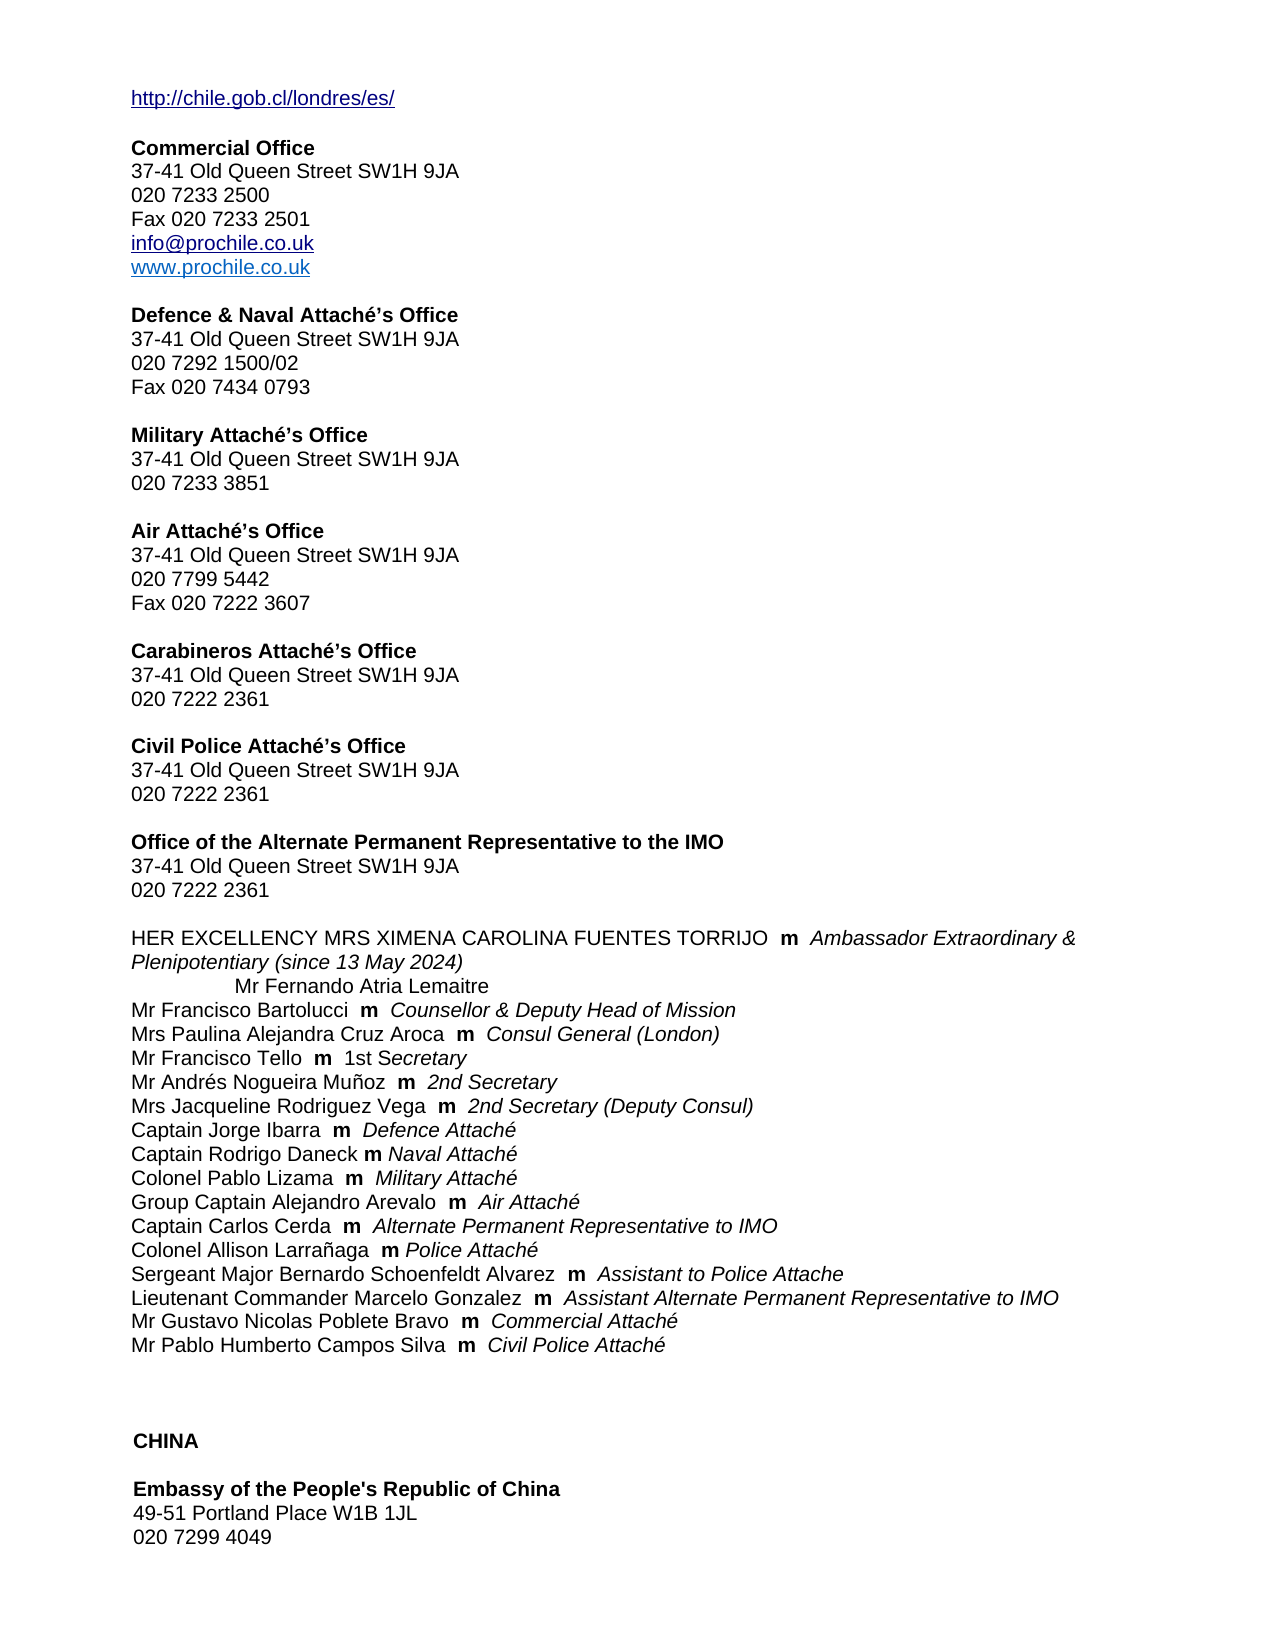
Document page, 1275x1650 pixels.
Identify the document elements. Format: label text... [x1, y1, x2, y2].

text Military Attaché’s Office [131, 423, 1183, 447]
text HER EXCELLENCY MRS XIMENA CAROLINA FUENTES TORRIJO m Ambassador Extraordinary & Plenipotentiary (since 13 May 2024) [131, 926, 1183, 974]
text Captain Jorge Ibarra m Defence Attaché [131, 1118, 1183, 1142]
text Fax 020 7233 2501 [131, 207, 1183, 231]
text 37-41 Old Queen Street SW1H 9JA [131, 662, 1183, 686]
text 020 7799 5442 [131, 567, 1183, 591]
text www.prochile.co.uk [131, 255, 1183, 279]
text 020 7222 2361 [131, 782, 1183, 806]
text Defence & Naval Attaché’s Office [131, 303, 1183, 327]
text Mrs Paulina Alejandra Cruz Aroca m Consul General (London) [131, 1022, 1183, 1046]
text Embassy of the People's Republic of China [133, 1477, 1181, 1501]
text Mr Francisco Tello m 1st Secretary [131, 1046, 1183, 1070]
text 37-41 Old Queen Street SW1H 9JA [131, 758, 1183, 782]
text Civil Police Attaché’s Office [131, 734, 1183, 758]
text Mr Gustavo Nicolas Poblete Bravo m Commercial Attaché [131, 1309, 1183, 1333]
text Colonel Allison Larrañaga m Police Attaché [131, 1237, 1183, 1261]
text Sergeant Major Bernardo Schoenfeldt Alvarez m Assistant to Police Attache Lieutenant Commander Marcelo Gonzalez m Assistant Alternate Permanent Representative to IMO [131, 1261, 1183, 1309]
text Mr Pablo Humberto Campos Silva m Civil Police Attaché [131, 1333, 1183, 1357]
text Commercial Office [131, 135, 1183, 159]
text info@prochile.co.uk [131, 231, 1183, 255]
text 020 7233 2500 [131, 183, 1183, 207]
text Carabineros Attaché’s Office [131, 638, 1183, 662]
text Mrs Jacqueline Rodriguez Vega m 2nd Secretary (Deputy Consul) [131, 1094, 1183, 1118]
text 020 7299 4049 [133, 1525, 1181, 1549]
text http://chile.gob.cl/londres/es/ [131, 81, 1183, 111]
text Office of the Alternate Permanent Representative to the IMO [131, 830, 1183, 854]
text Colonel Pablo Lizama m Military Attaché [131, 1166, 1183, 1189]
text 37-41 Old Queen Street SW1H 9JA [131, 447, 1183, 471]
text Group Captain Alejandro Arevalo m Air Attaché [131, 1189, 1183, 1213]
text 37-41 Old Queen Street SW1H 9JA [131, 854, 1183, 878]
text Mr Andrés Nogueira Muñoz m 2nd Secretary [131, 1070, 1183, 1094]
text Air Attaché’s Office [131, 519, 1183, 543]
text 020 7233 3851 [131, 471, 1183, 495]
text 49-51 Portland Place W1B 1JL [133, 1501, 1181, 1525]
text CHINA [133, 1429, 1181, 1453]
text Captain Rodrigo Daneck m Naval Attaché [131, 1142, 1183, 1166]
text Fax 020 7434 0793 [131, 375, 1183, 399]
text 37-41 Old Queen Street SW1H 9JA [131, 159, 1183, 183]
text 020 7292 1500/02 [131, 351, 1183, 375]
text 37-41 Old Queen Street SW1H 9JA [131, 327, 1183, 351]
text Mr Fernando Atria Lemaitre Mr Francisco Bartolucci m Counsellor & Deputy Head of Mission [131, 974, 1183, 1022]
text 37-41 Old Queen Street SW1H 9JA [131, 543, 1183, 567]
text Fax 020 7222 3607 [131, 591, 1183, 614]
text 020 7222 2361 [131, 686, 1183, 710]
text 020 7222 2361 [131, 878, 1183, 902]
text Captain Carlos Cerda m Alternate Permanent Representative to IMO [131, 1213, 1183, 1237]
